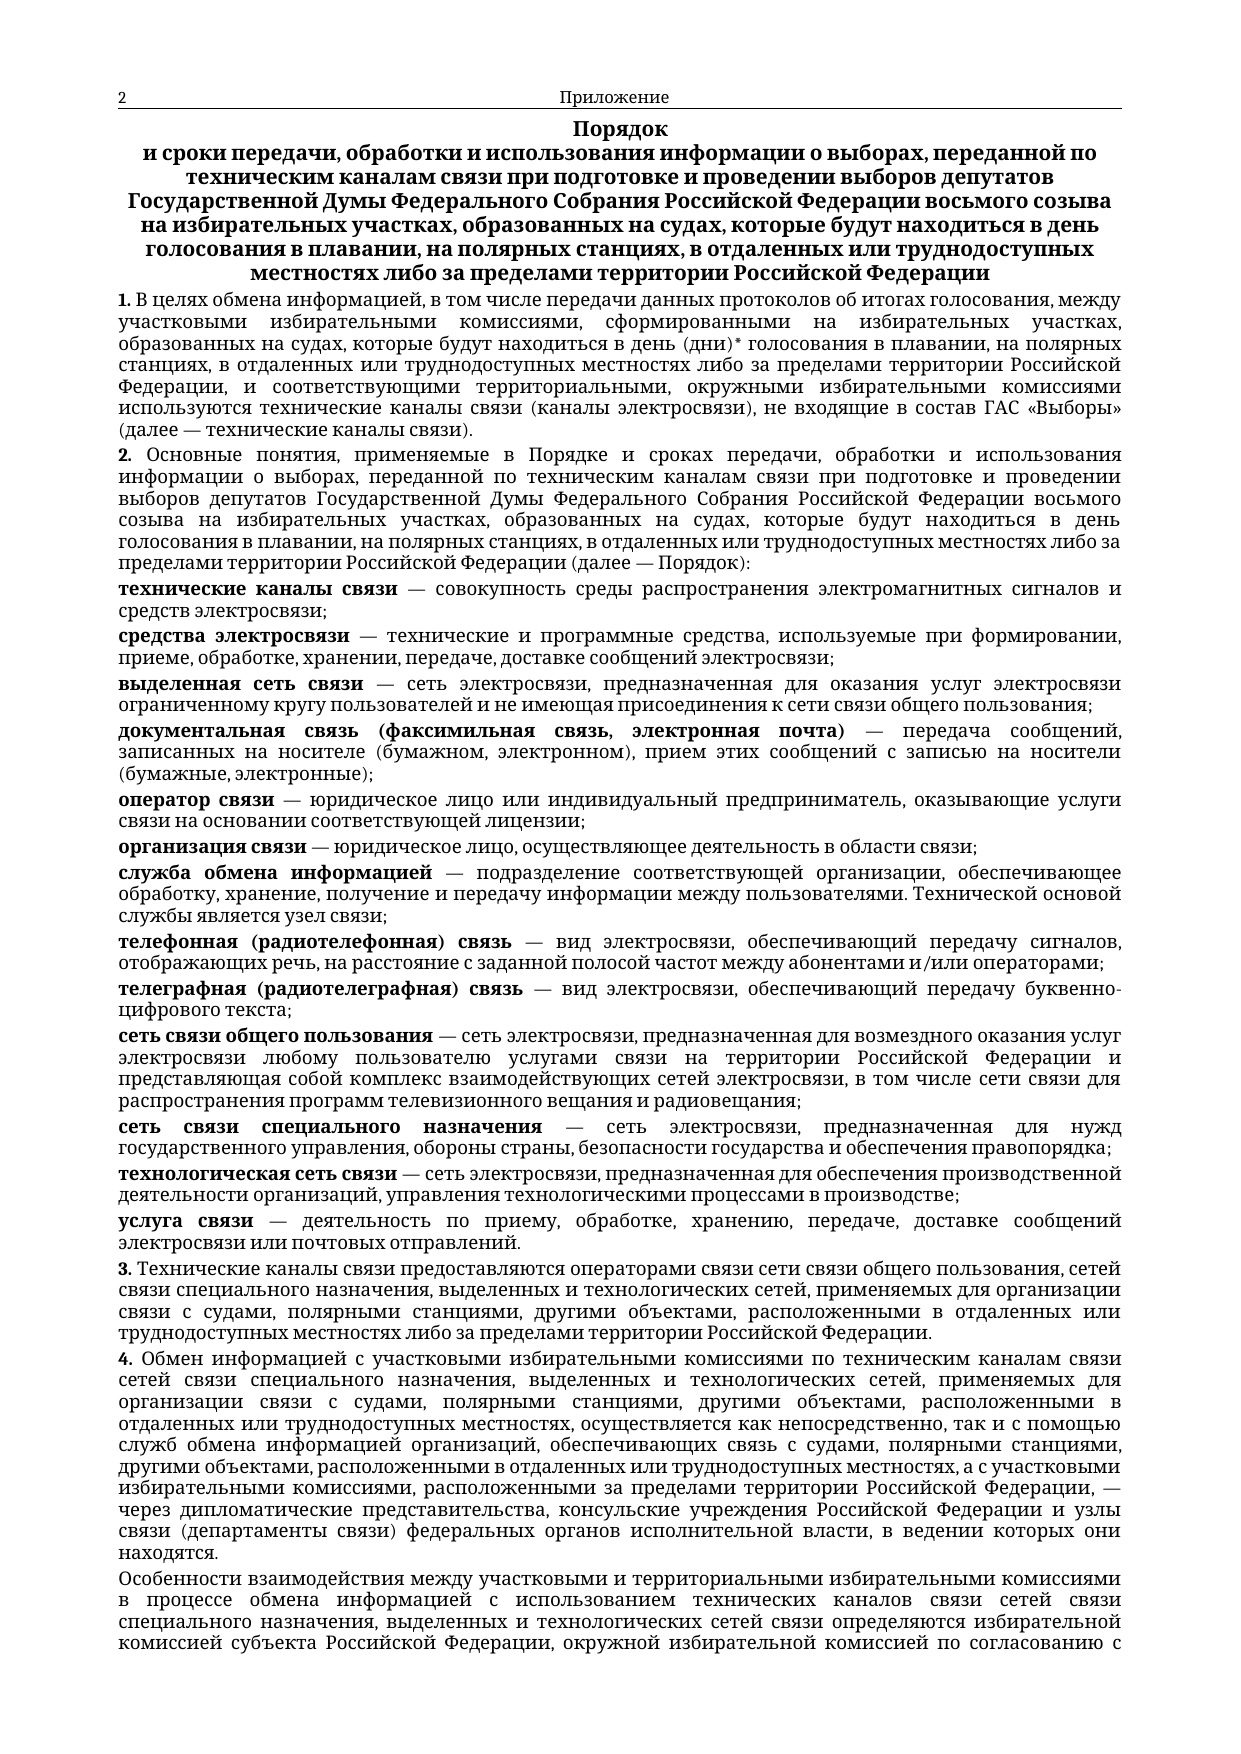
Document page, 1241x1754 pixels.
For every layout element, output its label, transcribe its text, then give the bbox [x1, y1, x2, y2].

text сеть связи общего пользования — сеть электросвязи, предназначенная для возмездного оказания услуг электросвязи любому пользователю услугами связи на территории Российской Федерации и представляющая собой комплекс взаимодействующих сетей электросвязи, в том числе сети связи для распространения программ телевизионного вещания и радиовещания; [118, 1026, 1122, 1112]
text организация связи — юридическое лицо, осуществляющее деятельность в области связи; [118, 837, 1122, 858]
text 1. В целях обмена информацией, в том числе передачи данных протоколов об итогах голосования, между участковыми избирательными комиссиями, сформированными на избирательных участках, образованных на судах, которые будут находиться в день (дни)* голосования в плавании, на полярных станциях, в отдаленных или труднодоступных местностях либо за пределами территории Российской Федерации, и соответствующими территориальными, окружными избирательными комиссиями используются технические каналы связи (каналы электросвязи), не входящие в состав ГАС «Выборы» (далее — технические каналы связи). [118, 290, 1122, 441]
text выделенная сеть связи — сеть электросвязи, предназначенная для оказания услуг электросвязи ограниченному кругу пользователей и не имеющая присоединения к сети связи общего пользования; [118, 673, 1122, 716]
text средства электросвязи — технические и программные средства, используемые при формировании, приеме, обработке, хранении, передаче, доставке сообщений электросвязи; [118, 626, 1122, 669]
text телеграфная (радиотелеграфная) связь — вид электросвязи, обеспечивающий передачу буквенно-цифрового текста; [118, 978, 1122, 1022]
text технологическая сеть связи — сеть электросвязи, предназначенная для обеспечения производственной деятельности организаций, управления технологическими процессами в производстве; [118, 1163, 1122, 1207]
text документальная связь (факсимильная связь, электронная почта) — передача сообщений, записанных на носителе (бумажном, электронном), прием этих сообщений с записью на носители (бумажные, электронные); [118, 720, 1122, 785]
text сеть связи специального назначения — сеть электросвязи, предназначенная для нужд государственного управления, обороны страны, безопасности государства и обеспечения правопорядка; [118, 1116, 1122, 1159]
text 3. Технические каналы связи предоставляются операторами связи сети связи общего пользования, сетей связи специального назначения, выделенных и технологических сетей, применяемых для организации связи с судами, полярными станциями, другими объектами, расположенными в отдаленных или труднодоступных местностях либо за пределами территории Российской Федерации. [118, 1258, 1122, 1344]
text оператор связи — юридическое лицо или индивидуальный предприниматель, оказывающие услуги связи на основании соответствующей лицензии; [118, 789, 1122, 832]
text технические каналы связи — совокупность среды распространения электромагнитных сигналов и средств электросвязи; [118, 578, 1122, 622]
text телефонная (радиотелефонная) связь — вид электросвязи, обеспечивающий передачу сигналов, отображающих речь, на расстояние с заданной полосой частот между абонентами и/или операторами; [118, 931, 1122, 974]
text Порядок и сроки передачи, обработки и использования информации о выборах, переданной по техническим каналам связи при подготовке и проведении выборов депутатов Государственной Думы Федерального Собрания Российской Федерации восьмого созыва на избирательных участках, образованных на судах, которые будут находиться в день голосования в плавании, на полярных станциях, в отдаленных или труднодоступных местностях либо за пределами территории Российской Федерации [118, 118, 1122, 286]
text Особенности взаимодействия между участковыми и территориальными избирательными комиссиями в процессе обмена информацией с использованием технических каналов связи сетей связи специального назначения, выделенных и технологических сетей связи определяются избирательной комиссией субъекта Российской Федерации, окружной избирательной комиссией по согласованию с [118, 1568, 1122, 1654]
text 4. Обмен информацией с участковыми избирательными комиссиями по техническим каналам связи сетей связи специального назначения, выделенных и технологических сетей, применяемых для организации связи с судами, полярными станциями, другими объектами, расположенными в отдаленных или труднодоступных местностях, осуществляется как непосредственно, так и с помощью служб обмена информацией организаций, обеспечивающих связь с судами, полярными станциями, другими объектами, расположенными в отдаленных или труднодоступных местностях, а с участковыми избирательными комиссиями, расположенными за пределами территории Российской Федерации, — через дипломатические представительства, консульские учреждения Российской Федерации и узлы связи (департаменты связи) федеральных органов исполнительной власти, в ведении которых они находятся. [118, 1348, 1122, 1564]
text услуга связи — деятельность по приему, обработке, хранению, передаче, доставке сообщений электросвязи или почтовых отправлений. [118, 1211, 1122, 1254]
text служба обмена информацией — подразделение соответствующей организации, обеспечивающее обработку, хранение, получение и передачу информации между пользователями. Технической основой службы является узел связи; [118, 862, 1122, 927]
text 2. Основные понятия, применяемые в Порядке и сроках передачи, обработки и использования информации о выборах, переданной по техническим каналам связи при подготовке и проведении выборов депутатов Государственной Думы Федерального Собрания Российской Федерации восьмого созыва на избирательных участках, образованных на судах, которые будут находиться в день голосования в плавании, на полярных станциях, в отдаленных или труднодоступных местностях либо за пределами территории Российской Федерации (далее — Порядок): [118, 445, 1122, 574]
